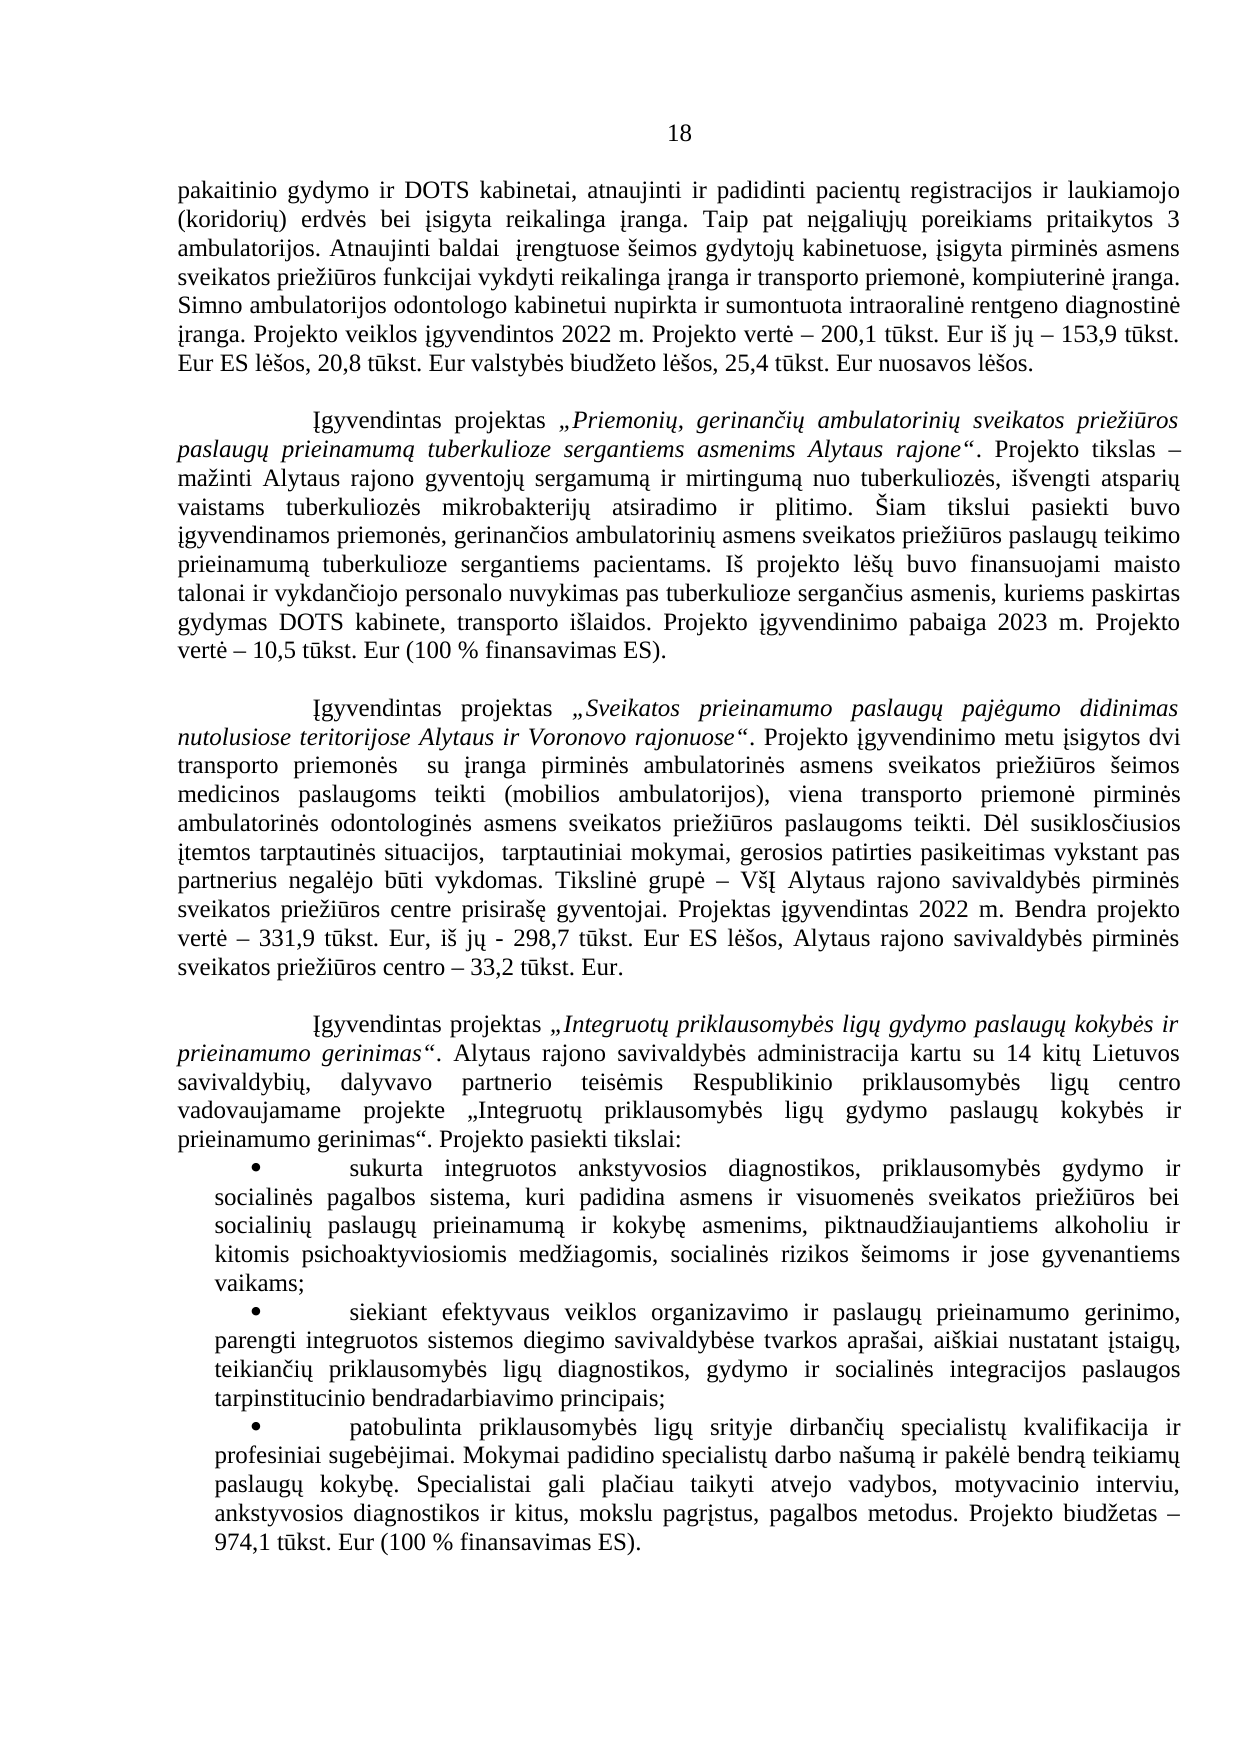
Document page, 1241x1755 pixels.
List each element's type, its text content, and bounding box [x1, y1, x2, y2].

text Įgyvendintas projektas „Sveikatos prieinamumo paslaugų pajėgumo didinimas nutolusiose teritorijose Alytaus ir Voronovo rajonuose“. Projekto įgyvendinimo metu įsigytos dvi transporto priemonės su įranga pirminės ambulatorinės asmens sveikatos priežiūros šeimos medicinos paslaugoms teikti (mobilios ambulatorijos), viena transporto priemonė pirminės ambulatorinės odontologinės asmens sveikatos priežiūros paslaugoms teikti. Dėl susiklosčiusios įtemtos tarptautinės situacijos, tarptautiniai mokymai, gerosios patirties pasikeitimas vykstant pas partnerius negalėjo būti vykdomas. Tikslinė grupė – VšĮ Alytaus rajono savivaldybės pirminės sveikatos priežiūros centre prisirašę gyventojai. Projektas įgyvendintas 2022 m. Bendra projekto vertė – 331,9 tūkst. Eur, iš jų - 298,7 tūkst. Eur ES lėšos, Alytaus rajono savivaldybės pirminės sveikatos priežiūros centro – 33,2 tūkst. Eur. [177, 693, 1181, 981]
text Įgyvendintas projektas „Priemonių, gerinančių ambulatorinių sveikatos priežiūros paslaugų prieinamumą tuberkulioze sergantiems asmenims Alytaus rajone“. Projekto tikslas – mažinti Alytaus rajono gyventojų sergamumą ir mirtingumą nuo tuberkuliozės, išvengti atsparių vaistams tuberkuliozės mikrobakterijų atsiradimo ir plitimo. Šiam tikslui pasiekti buvo įgyvendinamos priemonės, gerinančios ambulatorinių asmens sveikatos priežiūros paslaugų teikimo prieinamumą tuberkulioze sergantiems pacientams. Iš projekto lėšų buvo finansuojami maisto talonai ir vykdančiojo personalo nuvykimas pas tuberkulioze sergančius asmenis, kuriems paskirtas gydymas DOTS kabinete, transporto išlaidos. Projekto įgyvendinimo pabaiga 2023 m. Projekto vertė – 10,5 tūkst. Eur (100 % finansavimas ES). [177, 406, 1181, 664]
text  sukurta integruotos ankstyvosios diagnostikos, priklausomybės gydymo ir socialinės pagalbos sistema, kuri padidina asmens ir visuomenės sveikatos priežiūros bei socialinių paslaugų prieinamumą ir kokybę asmenims, piktnaudžiaujantiems alkoholiu ir kitomis psichoaktyviosiomis medžiagomis, socialinės rizikos šeimoms ir jose gyvenantiems vaikams; [214, 1153, 1181, 1297]
text  patobulinta priklausomybės ligų srityje dirbančių specialistų kvalifikacija ir profesiniai sugebėjimai. Mokymai padidino specialistų darbo našumą ir pakėlė bendrą teikiamų paslaugų kokybę. Specialistai gali plačiau taikyti atvejo vadybos, motyvacinio interviu, ankstyvosios diagnostikos ir kitus, mokslu pagrįstus, pagalbos metodus. Projekto biudžetas – 974,1 tūkst. Eur (100 % finansavimas ES). [214, 1412, 1181, 1556]
text Įgyvendintas projektas „Integruotų priklausomybės ligų gydymo paslaugų kokybės ir prieinamumo gerinimas“. Alytaus rajono savivaldybės administracija kartu su 14 kitų Lietuvos savivaldybių, dalyvavo partnerio teisėmis Respublikinio priklausomybės ligų centro vadovaujamame projekte „Integruotų priklausomybės ligų gydymo paslaugų kokybės ir prieinamumo gerinimas“. Projekto pasiekti tikslai: [177, 1009, 1181, 1153]
text  siekiant efektyvaus veiklos organizavimo ir paslaugų prieinamumo gerinimo, parengti integruotos sistemos diegimo savivaldybėse tvarkos aprašai, aiškiai nustatant įstaigų, teikiančių priklausomybės ligų diagnostikos, gydymo ir socialinės integracijos paslaugos tarpinstitucinio bendradarbiavimo principais; [214, 1297, 1181, 1412]
text pakaitinio gydymo ir DOTS kabinetai, atnaujinti ir padidinti pacientų registracijos ir laukiamojo (koridorių) erdvės bei įsigyta reikalinga įranga. Taip pat neįgaliųjų poreikiams pritaikytos 3 ambulatorijos. Atnaujinti baldai įrengtuose šeimos gydytojų kabinetuose, įsigyta pirminės asmens sveikatos priežiūros funkcijai vykdyti reikalinga įranga ir transporto priemonė, kompiuterinė įranga. Simno ambulatorijos odontologo kabinetui nupirkta ir sumontuota intraoralinė rentgeno diagnostinė įranga. Projekto veiklos įgyvendintos 2022 m. Projekto vertė – 200,1 tūkst. Eur iš jų – 153,9 tūkst. Eur ES lėšos, 20,8 tūkst. Eur valstybės biudžeto lėšos, 25,4 tūkst. Eur nuosavos lėšos. [177, 176, 1181, 377]
